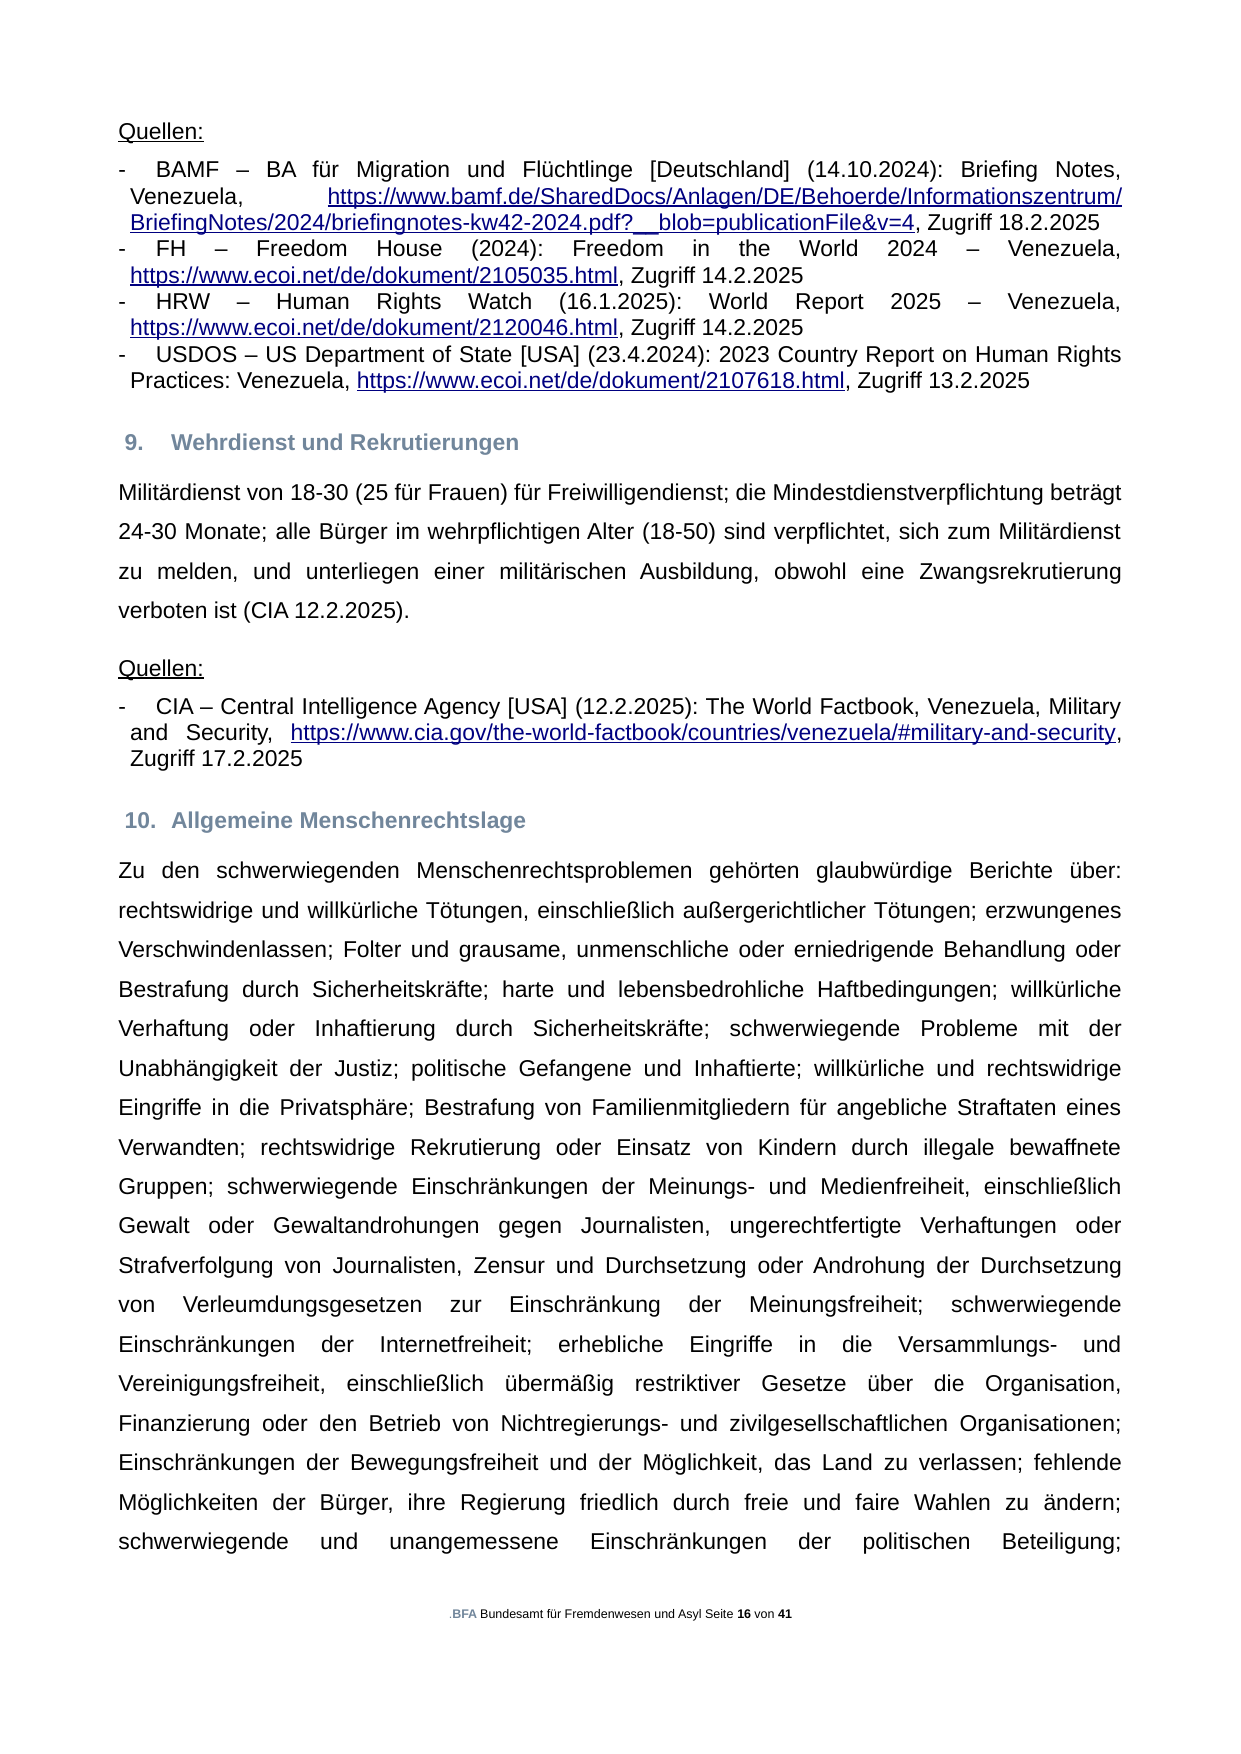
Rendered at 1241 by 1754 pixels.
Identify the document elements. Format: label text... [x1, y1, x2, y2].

list CIA – Central Intelligence Agency [USA] (12.2.2025): The World Factbook, Venezuela, Military and Security, https://www.cia.gov/the-world-factbook/countries/venezuela/#military-and-security, Zugriff 17.2.2025 [118, 693, 1122, 772]
list USDOS – US Department of State [USA] (23.4.2024): 2023 Country Report on Human Rights Practices: Venezuela, https://www.ecoi.net/de/dokument/2107618.html, Zugriff 13.2.2025 [118, 341, 1122, 393]
text Quellen: [118, 654, 1122, 681]
list HRW – Human Rights Watch (16.1.2025): World Report 2025 – Venezuela, https://www.ecoi.net/de/dokument/2120046.html, Zugriff 14.2.2025 [118, 288, 1122, 341]
list BAMF – BA für Migration und Flüchtlinge [Deutschland] (14.10.2024): Briefing Notes, Venezuela, https://www.bamf.de/SharedDocs/Anlagen/DE/Behoerde/Informationszentrum/BriefingNotes/2024/briefingnotes-kw42-2024.pdf?__blob=publicationFile&v=4, Zugriff 18.2.2025 [118, 156, 1122, 235]
text Militärdienst von 18-30 (25 für Frauen) für Freiwilligendienst; die Mindestdienstverpflichtung beträgt 24-30 Monate; alle Bürger im wehrpflichtigen Alter (18-50) sind verpflichtet, sich zum Militärdienst zu melden, und unterliegen einer militärischen Ausbildung, obwohl eine Zwangsrekrutierung verboten ist (CIA 12.2.2025). [118, 479, 1122, 624]
list FH – Freedom House (2024): Freedom in the World 2024 – Venezuela, https://www.ecoi.net/de/dokument/2105035.html, Zugriff 14.2.2025 [118, 235, 1122, 288]
subtitle Wehrdienst und Rekrutierungen [118, 429, 1112, 455]
text Zu den schwerwiegenden Menschenrechtsproblemen gehörten glaubwürdige Berichte über: rechtswidrige und willkürliche Tötungen, einschließlich außergerichtlicher Tötungen; erzwungenes Verschwindenlassen; Folter und grausame, unmenschliche oder erniedrigende Behandlung oder Bestrafung durch Sicherheitskräfte; harte und lebensbedrohliche Haftbedingungen; willkürliche Verhaftung oder Inhaftierung durch Sicherheitskräfte; schwerwiegende Probleme mit der Unabhängigkeit der Justiz; politische Gefangene und Inhaftierte; willkürliche und rechtswidrige Eingriffe in die Privatsphäre; Bestrafung von Familienmitgliedern für angebliche Straftaten eines Verwandten; rechtswidrige Rekrutierung oder Einsatz von Kindern durch illegale bewaffnete Gruppen; schwerwiegende Einschränkungen der Meinungs- und Medienfreiheit, einschließlich Gewalt oder Gewaltandrohungen gegen Journalisten, ungerechtfertigte Verhaftungen oder Strafverfolgung von Journalisten, Zensur und Durchsetzung oder Androhung der Durchsetzung von Verleumdungsgesetzen zur Einschränkung der Meinungsfreiheit; schwerwiegende Einschränkungen der Internetfreiheit; erhebliche Eingriffe in die Versammlungs- und Vereinigungsfreiheit, einschließlich übermäßig restriktiver Gesetze über die Organisation, Finanzierung oder den Betrieb von Nichtregierungs- und zivilgesellschaftlichen Organisationen; Einschränkungen der Bewegungsfreiheit und der Möglichkeit, das Land zu verlassen; fehlende Möglichkeiten der Bürger, ihre Regierung friedlich durch freie und faire Wahlen zu ändern; schwerwiegende und unangemessene Einschränkungen der politischen Beteiligung; [118, 857, 1122, 1554]
text Quellen: [118, 118, 1122, 144]
subtitle Allgemeine Menschenrechtslage [118, 807, 1112, 833]
